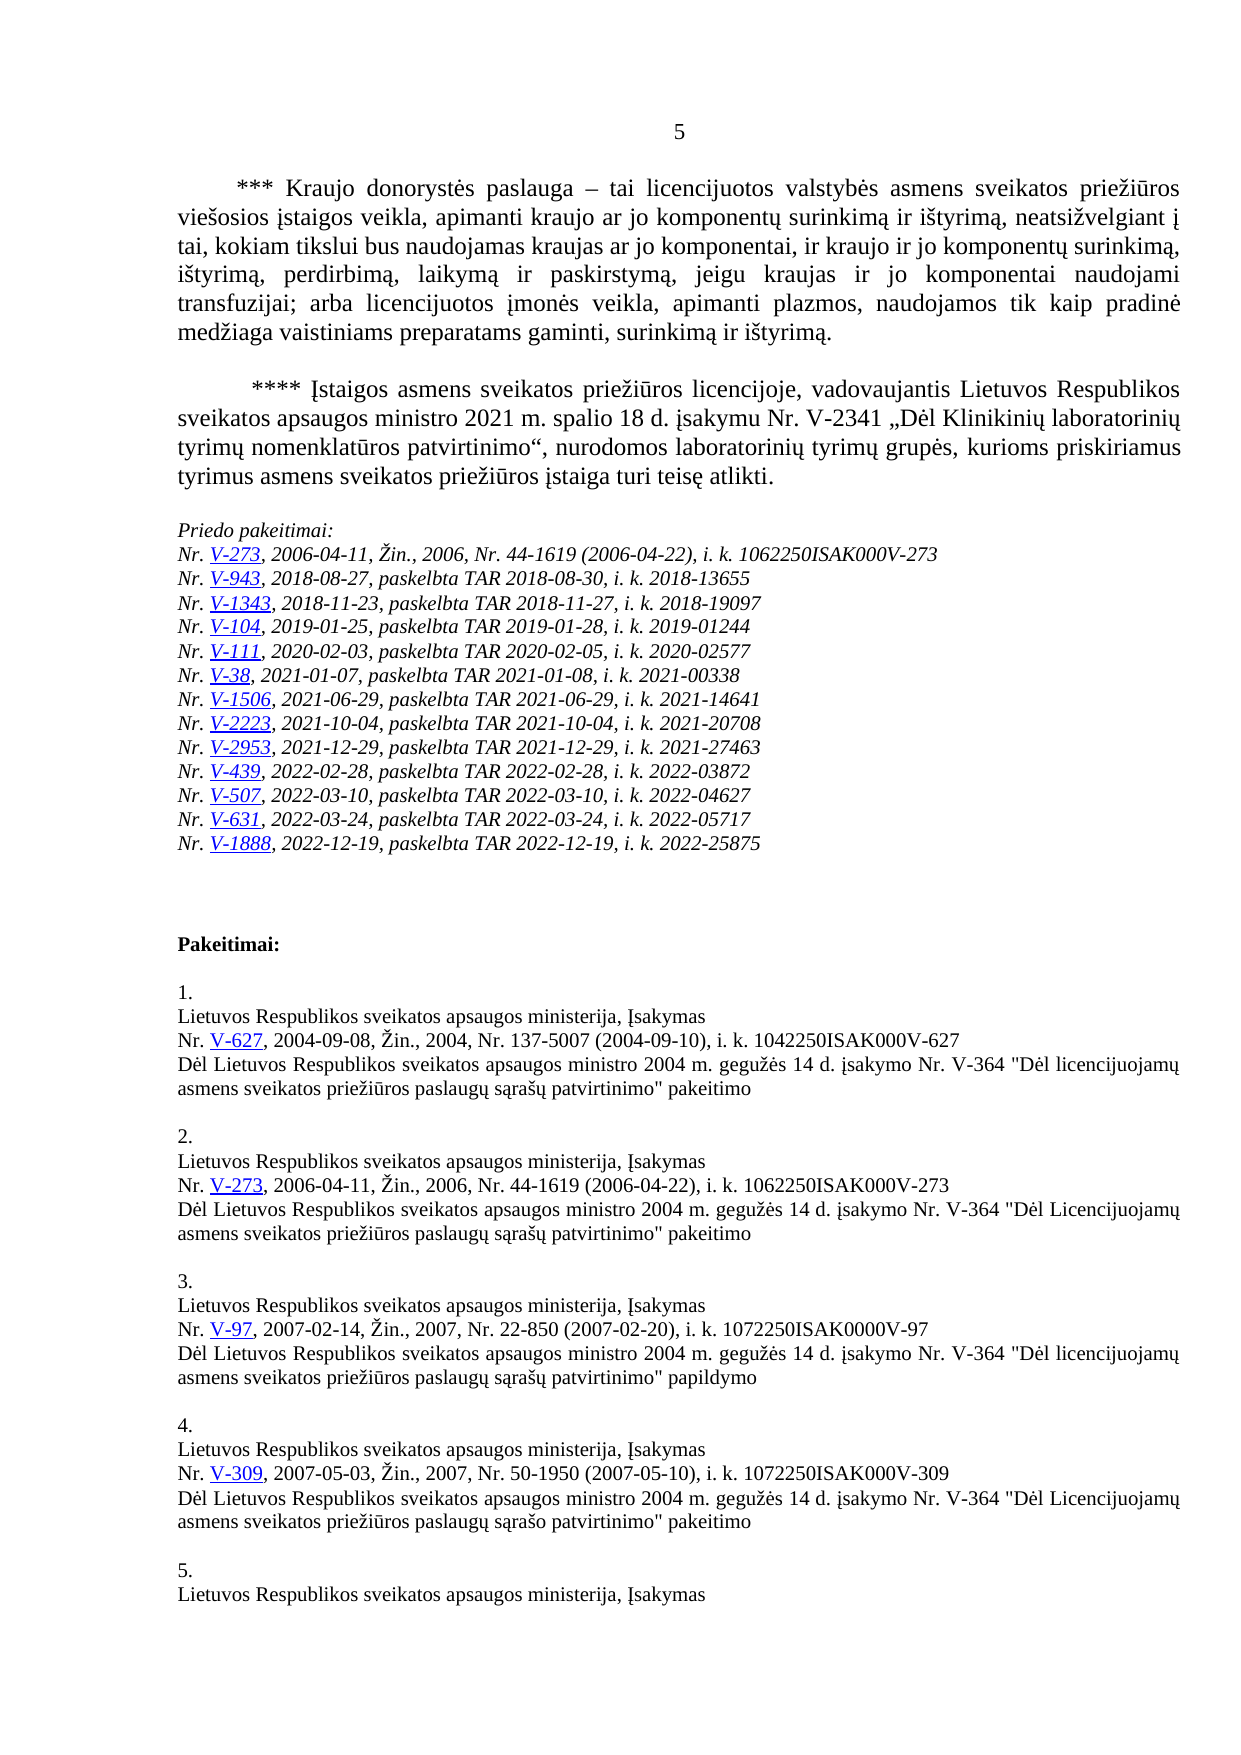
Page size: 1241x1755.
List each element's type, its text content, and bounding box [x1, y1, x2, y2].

text **** Įstaigos asmens sveikatos priežiūros licencijoje, vadovaujantis Lietuvos Respublikos sveikatos apsaugos ministro 2021 m. spalio 18 d. įsakymu Nr. V-2341 „Dėl Klinikinių laboratorinių tyrimų nomenklatūros patvirtinimo“, nurodomos laboratorinių tyrimų grupės, kurioms priskiriamus tyrimus asmens sveikatos priežiūros įstaiga turi teisę atlikti. [177, 374, 1181, 489]
text Nr. V-309, 2007-05-03, Žin., 2007, Nr. 50-1950 (2007-05-10), i. k. 1072250ISAK000V-309 [177, 1461, 1181, 1485]
text Nr. V-507, 2022-03-10, paskelbta TAR 2022-03-10, i. k. 2022-04627 [177, 783, 1181, 807]
text Pakeitimai: [177, 932, 1181, 956]
text 5. [177, 1558, 1181, 1582]
text Nr. V-273, 2006-04-11, Žin., 2006, Nr. 44-1619 (2006-04-22), i. k. 1062250ISAK000V-273 [177, 1173, 1181, 1197]
text 1. [177, 980, 1181, 1004]
text Nr. V-627, 2004-09-08, Žin., 2004, Nr. 137-5007 (2004-09-10), i. k. 1042250ISAK000V-627 [177, 1028, 1181, 1052]
text 4. [177, 1413, 1181, 1437]
text Nr. V-631, 2022-03-24, paskelbta TAR 2022-03-24, i. k. 2022-05717 [177, 807, 1181, 831]
text Lietuvos Respublikos sveikatos apsaugos ministerija, Įsakymas [177, 1293, 1181, 1317]
text Nr. V-38, 2021-01-07, paskelbta TAR 2021-01-08, i. k. 2021-00338 [177, 663, 1181, 687]
text Dėl Lietuvos Respublikos sveikatos apsaugos ministro 2004 m. gegužės 14 d. įsakymo Nr. V-364 "Dėl licencijuojamų asmens sveikatos priežiūros paslaugų sąrašų patvirtinimo" papildymo [177, 1341, 1181, 1389]
text Nr. V-439, 2022-02-28, paskelbta TAR 2022-02-28, i. k. 2022-03872 [177, 759, 1181, 783]
text Nr. V-273, 2006-04-11, Žin., 2006, Nr. 44-1619 (2006-04-22), i. k. 1062250ISAK000V-273 [177, 542, 1181, 566]
text *** Kraujo donorystės paslauga – tai licencijuotos valstybės asmens sveikatos priežiūros viešosios įstaigos veikla, apimanti kraujo ar jo komponentų surinkimą ir ištyrimą, neatsižvelgiant į tai, kokiam tikslui bus naudojamas kraujas ar jo komponentai, ir kraujo ir jo komponentų surinkimą, ištyrimą, perdirbimą, laikymą ir paskirstymą, jeigu kraujas ir jo komponentai naudojami transfuzijai; arba licencijuotos įmonės veikla, apimanti plazmos, naudojamos tik kaip pradinė medžiaga vaistiniams preparatams gaminti, surinkimą ir ištyrimą. [177, 173, 1181, 346]
text 3. [177, 1269, 1181, 1293]
text Nr. V-1343, 2018-11-23, paskelbta TAR 2018-11-27, i. k. 2018-19097 [177, 590, 1181, 614]
text 2. [177, 1124, 1181, 1148]
text Nr. V-97, 2007-02-14, Žin., 2007, Nr. 22-850 (2007-02-20), i. k. 1072250ISAK0000V-97 [177, 1317, 1181, 1341]
text Dėl Lietuvos Respublikos sveikatos apsaugos ministro 2004 m. gegužės 14 d. įsakymo Nr. V-364 "Dėl Licencijuojamų asmens sveikatos priežiūros paslaugų sąrašų patvirtinimo" pakeitimo [177, 1197, 1181, 1245]
text Lietuvos Respublikos sveikatos apsaugos ministerija, Įsakymas [177, 1582, 1181, 1606]
text Nr. V-104, 2019-01-25, paskelbta TAR 2019-01-28, i. k. 2019-01244 [177, 614, 1181, 638]
text Dėl Lietuvos Respublikos sveikatos apsaugos ministro 2004 m. gegužės 14 d. įsakymo Nr. V-364 "Dėl licencijuojamų asmens sveikatos priežiūros paslaugų sąrašų patvirtinimo" pakeitimo [177, 1052, 1181, 1100]
text Priedo pakeitimai: [177, 518, 1181, 542]
text Nr. V-2953, 2021-12-29, paskelbta TAR 2021-12-29, i. k. 2021-27463 [177, 735, 1181, 759]
text Lietuvos Respublikos sveikatos apsaugos ministerija, Įsakymas [177, 1004, 1181, 1028]
text Lietuvos Respublikos sveikatos apsaugos ministerija, Įsakymas [177, 1148, 1181, 1173]
text Lietuvos Respublikos sveikatos apsaugos ministerija, Įsakymas [177, 1437, 1181, 1461]
text Dėl Lietuvos Respublikos sveikatos apsaugos ministro 2004 m. gegužės 14 d. įsakymo Nr. V-364 "Dėl Licencijuojamų asmens sveikatos priežiūros paslaugų sąrašo patvirtinimo" pakeitimo [177, 1485, 1181, 1533]
text Nr. V-1888, 2022-12-19, paskelbta TAR 2022-12-19, i. k. 2022-25875 [177, 831, 1181, 855]
text Nr. V-1506, 2021-06-29, paskelbta TAR 2021-06-29, i. k. 2021-14641 [177, 687, 1181, 711]
text Nr. V-943, 2018-08-27, paskelbta TAR 2018-08-30, i. k. 2018-13655 [177, 566, 1181, 590]
text Nr. V-2223, 2021-10-04, paskelbta TAR 2021-10-04, i. k. 2021-20708 [177, 711, 1181, 735]
text Nr. V-111, 2020-02-03, paskelbta TAR 2020-02-05, i. k. 2020-02577 [177, 638, 1181, 663]
